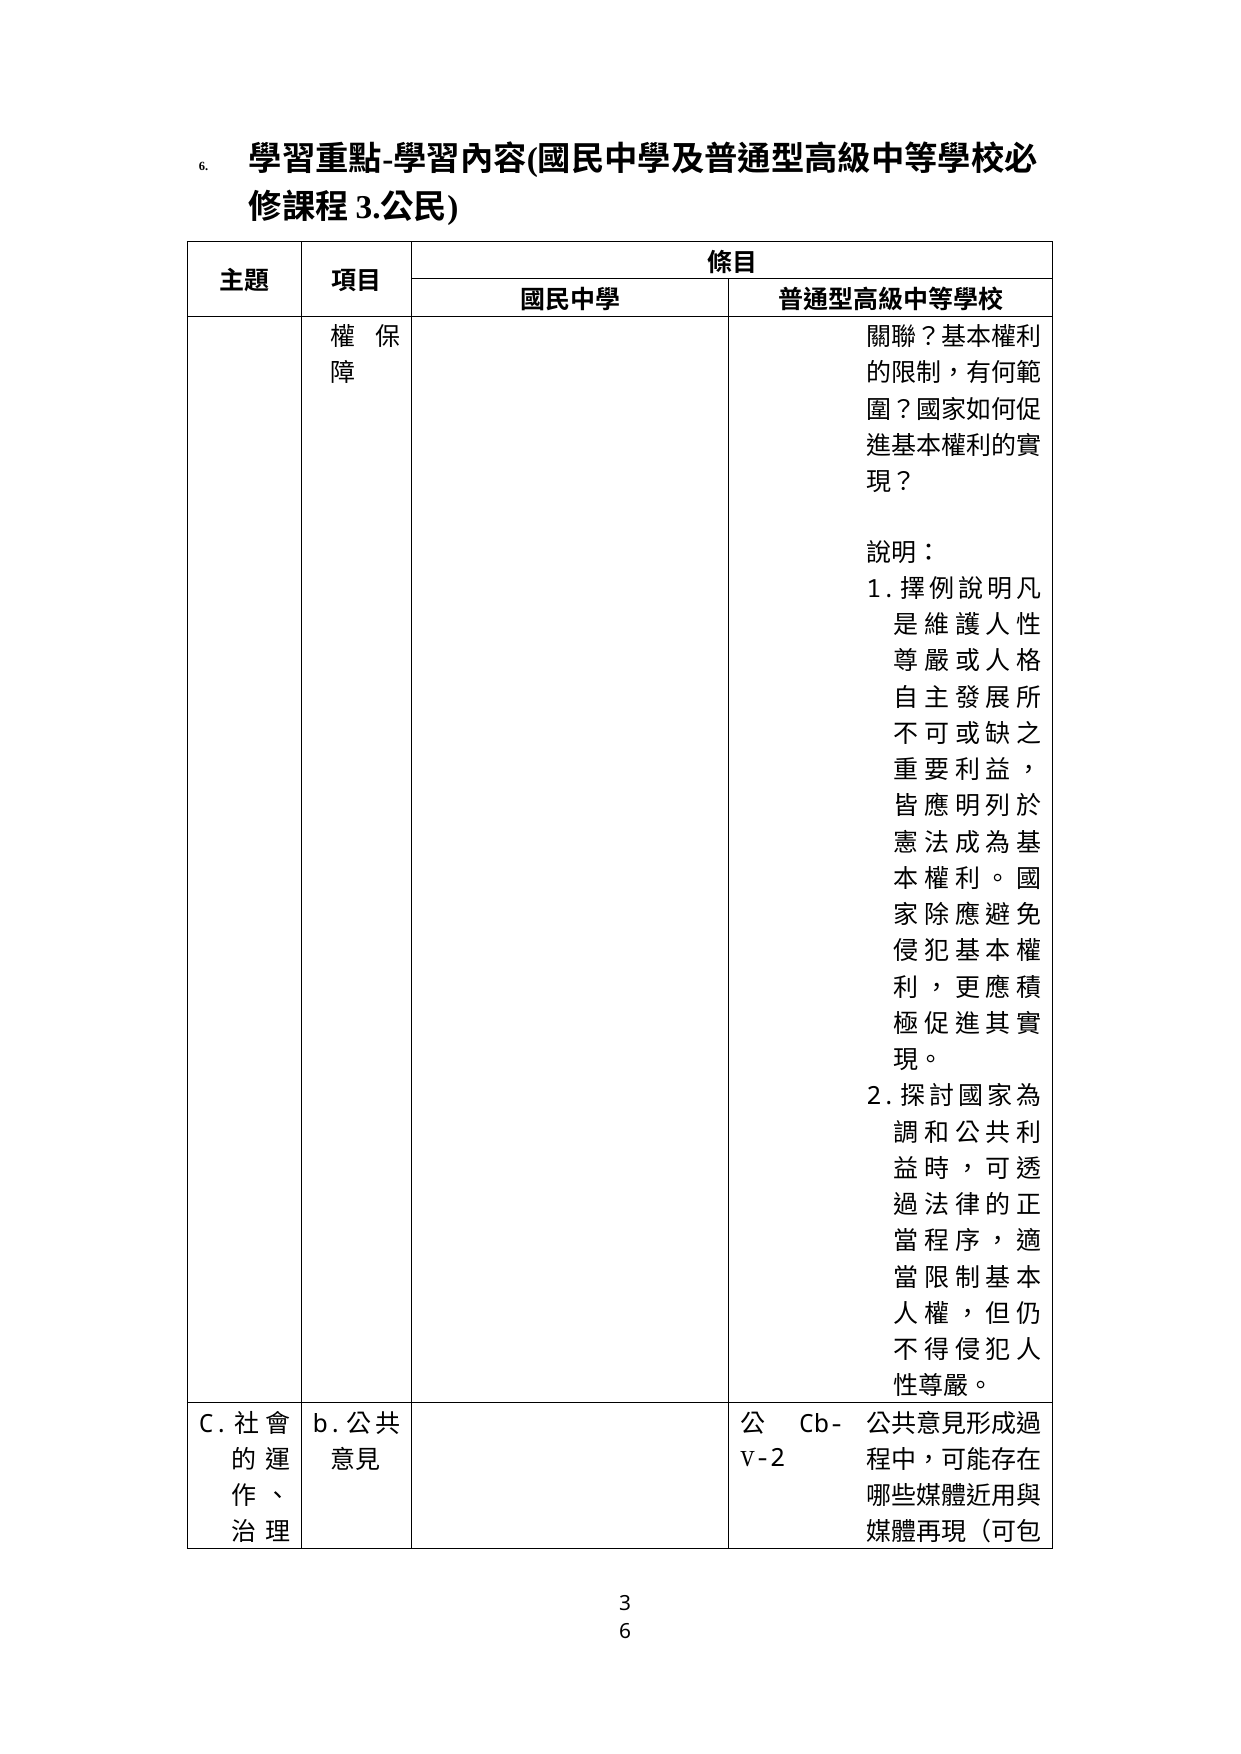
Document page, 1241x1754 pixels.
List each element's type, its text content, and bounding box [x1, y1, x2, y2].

table_cell [538, 317, 728, 1402]
table_cell 公共意見形成過程中，可能存在哪些媒體近用與媒體再現（可包 [855, 1403, 1052, 1548]
table_cell 國民中學 [412, 279, 728, 316]
table_cell [412, 1403, 538, 1548]
table_cell 關聯？基本權利的限制，有何範圍？國家如何促進基本權利的實現？ 說明： 1.擇例說明凡是維護人性尊嚴或人格自主發展所不可或缺之重要利益，皆應明列於憲法成為基本權利。國家除應避免侵犯基本權利，更應積極促進其實現。 2.探討國家為調和公共利益時，可透過法律的正當程序，適當限制基本人權，但仍不得侵犯人性尊嚴。 [855, 317, 1052, 1402]
table_cell 公Cb-Ⅴ-2 [729, 1403, 855, 1548]
table_cell [538, 1403, 728, 1548]
table_cell C.社會的運作、治理 [188, 1403, 301, 1548]
table_cell [412, 317, 538, 1402]
table_cell b.公共意見 [302, 1403, 411, 1548]
table_cell [729, 317, 855, 1402]
table_header 學習重點-學習內容(國民中學及普通型高級中等學校必修課程3.公民) [188, 120, 1053, 241]
table_cell [188, 317, 301, 1402]
table_cell 條目 [412, 242, 1052, 278]
table_cell 權保障 [302, 317, 411, 1402]
table_cell 普通型高級中等學校 [729, 279, 1052, 316]
table_cell 主題 [188, 242, 301, 316]
table_cell 項目 [302, 242, 411, 316]
